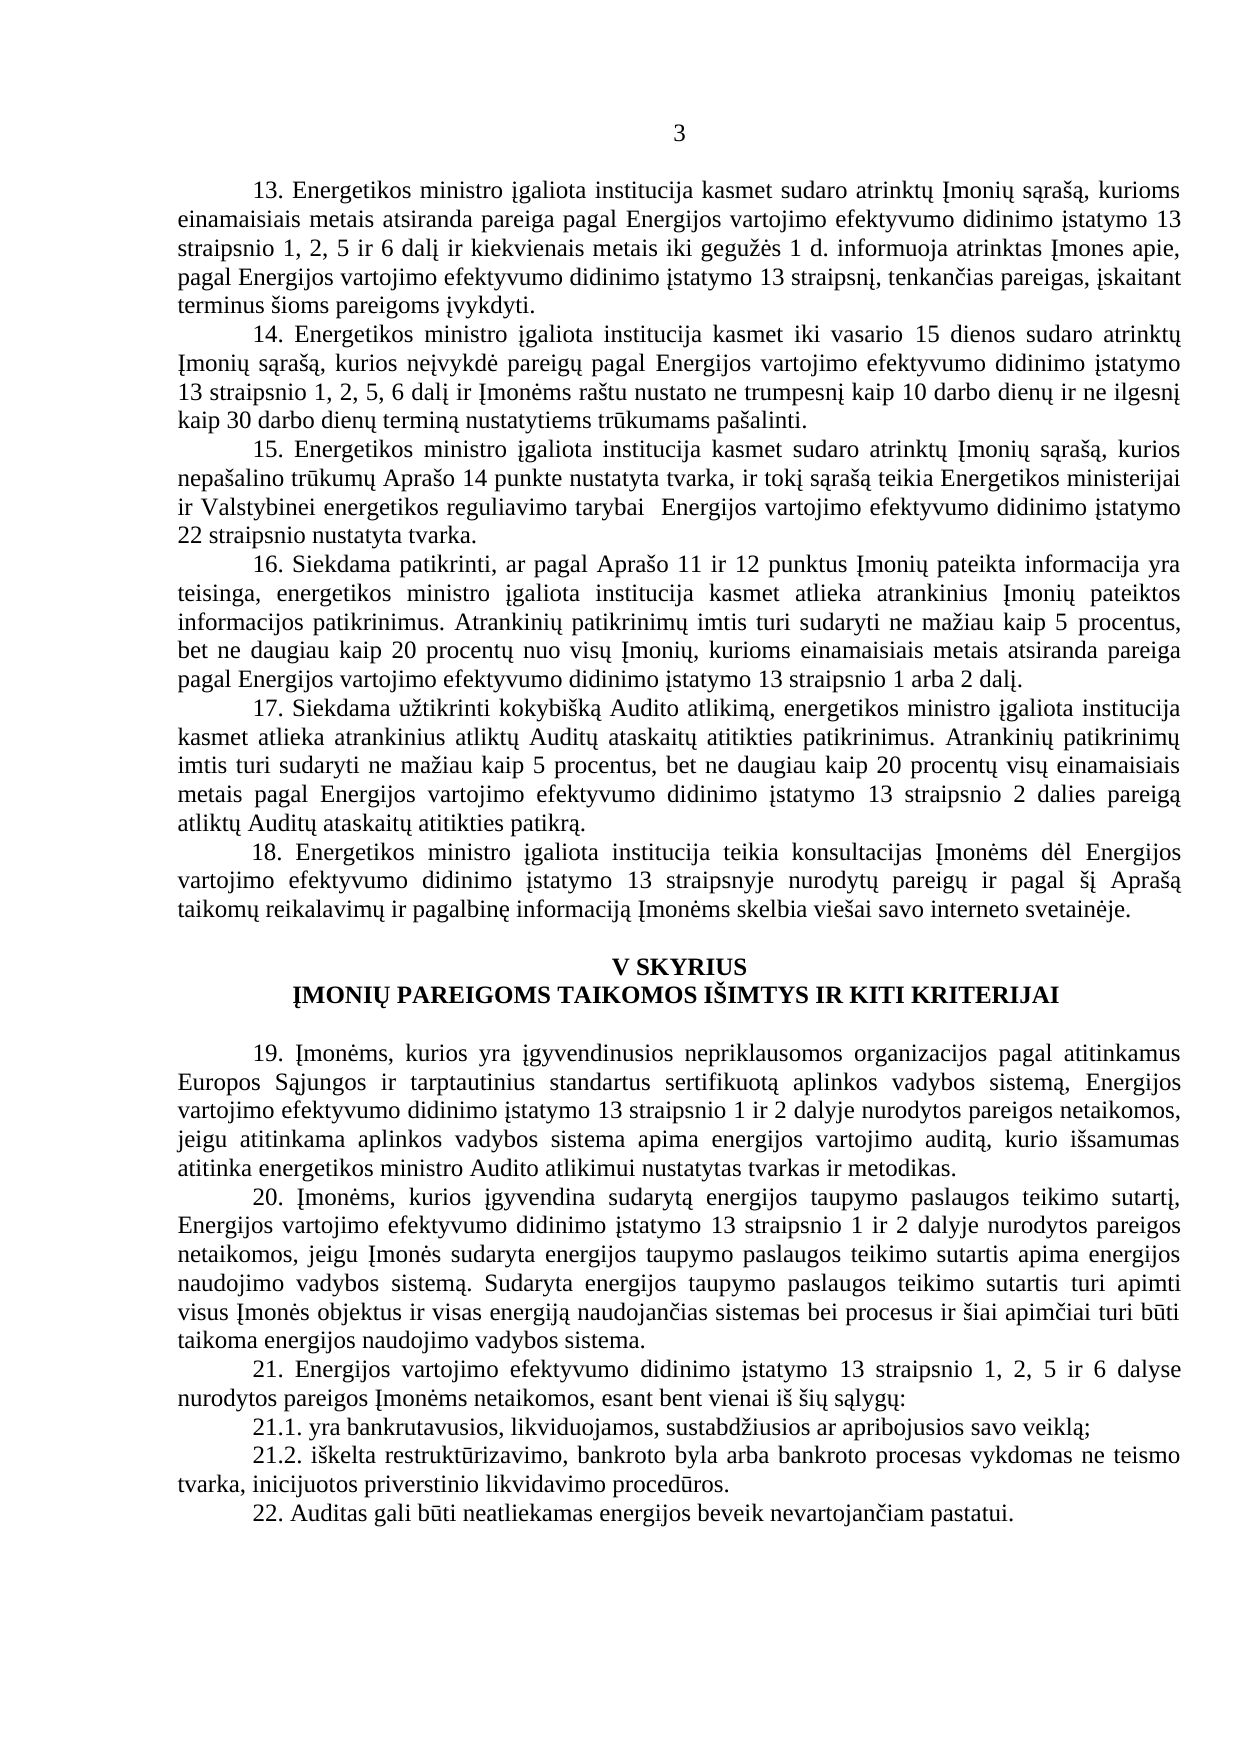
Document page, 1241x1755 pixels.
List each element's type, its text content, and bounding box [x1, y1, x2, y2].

text 13. Energetikos ministro įgaliota institucija kasmet sudaro atrinktų Įmonių sąrašą, kurioms einamaisiais metais atsiranda pareiga pagal Energijos vartojimo efektyvumo didinimo įstatymo 13 straipsnio 1, 2, 5 ir 6 dalį ir kiekvienais metais iki gegužės 1 d. informuoja atrinktas Įmones apie, pagal Energijos vartojimo efektyvumo didinimo įstatymo 13 straipsnį, tenkančias pareigas, įskaitant terminus šioms pareigoms įvykdyti. [177, 176, 1181, 319]
text 20. Įmonėms, kurios įgyvendina sudarytą energijos taupymo paslaugos teikimo sutartį, Energijos vartojimo efektyvumo didinimo įstatymo 13 straipsnio 1 ir 2 dalyje nurodytos pareigos netaikomos, jeigu Įmonės sudaryta energijos taupymo paslaugos teikimo sutartis apima energijos naudojimo vadybos sistemą. Sudaryta energijos taupymo paslaugos teikimo sutartis turi apimti visus Įmonės objektus ir visas energiją naudojančias sistemas bei procesus ir šiai apimčiai turi būti taikoma energijos naudojimo vadybos sistema. [177, 1182, 1181, 1354]
text 21. Energijos vartojimo efektyvumo didinimo įstatymo 13 straipsnio 1, 2, 5 ir 6 dalyse nurodytos pareigos Įmonėms netaikomos, esant bent vienai iš šių sąlygų: [177, 1354, 1181, 1412]
text 22. Auditas gali būti neatliekamas energijos beveik nevartojančiam pastatui. [177, 1498, 1181, 1527]
text 17. Siekdama užtikrinti kokybišką Audito atlikimą, energetikos ministro įgaliota institucija kasmet atlieka atrankinius atliktų Auditų ataskaitų atitikties patikrinimus. Atrankinių patikrinimų imtis turi sudaryti ne mažiau kaip 5 procentus, bet ne daugiau kaip 20 procentų visų einamaisiais metais pagal Energijos vartojimo efektyvumo didinimo įstatymo 13 straipsnio 2 dalies pareigą atliktų Auditų ataskaitų atitikties patikrą. [177, 693, 1181, 837]
text ĮMONIŲ PAREIGOMS TAIKOMOS IŠIMTYS IR KITI KRITERIJAI [177, 981, 1181, 1009]
text 21.2. iškelta restruktūrizavimo, bankroto byla arba bankroto procesas vykdomas ne teismo tvarka, inicijuotos priverstinio likvidavimo procedūros. [177, 1441, 1181, 1498]
text 18. Energetikos ministro įgaliota institucija teikia konsultacijas Įmonėms dėl Energijos vartojimo efektyvumo didinimo įstatymo 13 straipsnyje nurodytų pareigų ir pagal šį Aprašą taikomų reikalavimų ir pagalbinę informaciją Įmonėms skelbia viešai savo interneto svetainėje. [177, 837, 1181, 923]
text V SKYRIUS [177, 952, 1181, 981]
text 14. Energetikos ministro įgaliota institucija kasmet iki vasario 15 dienos sudaro atrinktų Įmonių sąrašą, kurios neįvykdė pareigų pagal Energijos vartojimo efektyvumo didinimo įstatymo 13 straipsnio 1, 2, 5, 6 dalį ir Įmonėms raštu nustato ne trumpesnį kaip 10 darbo dienų ir ne ilgesnį kaip 30 darbo dienų terminą nustatytiems trūkumams pašalinti. [177, 319, 1181, 434]
text 16. Siekdama patikrinti, ar pagal Aprašo 11 ir 12 punktus Įmonių pateikta informacija yra teisinga, energetikos ministro įgaliota institucija kasmet atlieka atrankinius Įmonių pateiktos informacijos patikrinimus. Atrankinių patikrinimų imtis turi sudaryti ne mažiau kaip 5 procentus, bet ne daugiau kaip 20 procentų nuo visų Įmonių, kurioms einamaisiais metais atsiranda pareiga pagal Energijos vartojimo efektyvumo didinimo įstatymo 13 straipsnio 1 arba 2 dalį. [177, 549, 1181, 693]
text 19. Įmonėms, kurios yra įgyvendinusios nepriklausomos organizacijos pagal atitinkamus Europos Sąjungos ir tarptautinius standartus sertifikuotą aplinkos vadybos sistemą, Energijos vartojimo efektyvumo didinimo įstatymo 13 straipsnio 1 ir 2 dalyje nurodytos pareigos netaikomos, jeigu atitinkama aplinkos vadybos sistema apima energijos vartojimo auditą, kurio išsamumas atitinka energetikos ministro Audito atlikimui nustatytas tvarkas ir metodikas. [177, 1038, 1181, 1182]
text 15. Energetikos ministro įgaliota institucija kasmet sudaro atrinktų Įmonių sąrašą, kurios nepašalino trūkumų Aprašo 14 punkte nustatyta tvarka, ir tokį sąrašą teikia Energetikos ministerijai ir Valstybinei energetikos reguliavimo tarybai Energijos vartojimo efektyvumo didinimo įstatymo 22 straipsnio nustatyta tvarka. [177, 434, 1181, 549]
text 21.1. yra bankrutavusios, likviduojamos, sustabdžiusios ar apribojusios savo veiklą; [177, 1412, 1181, 1441]
